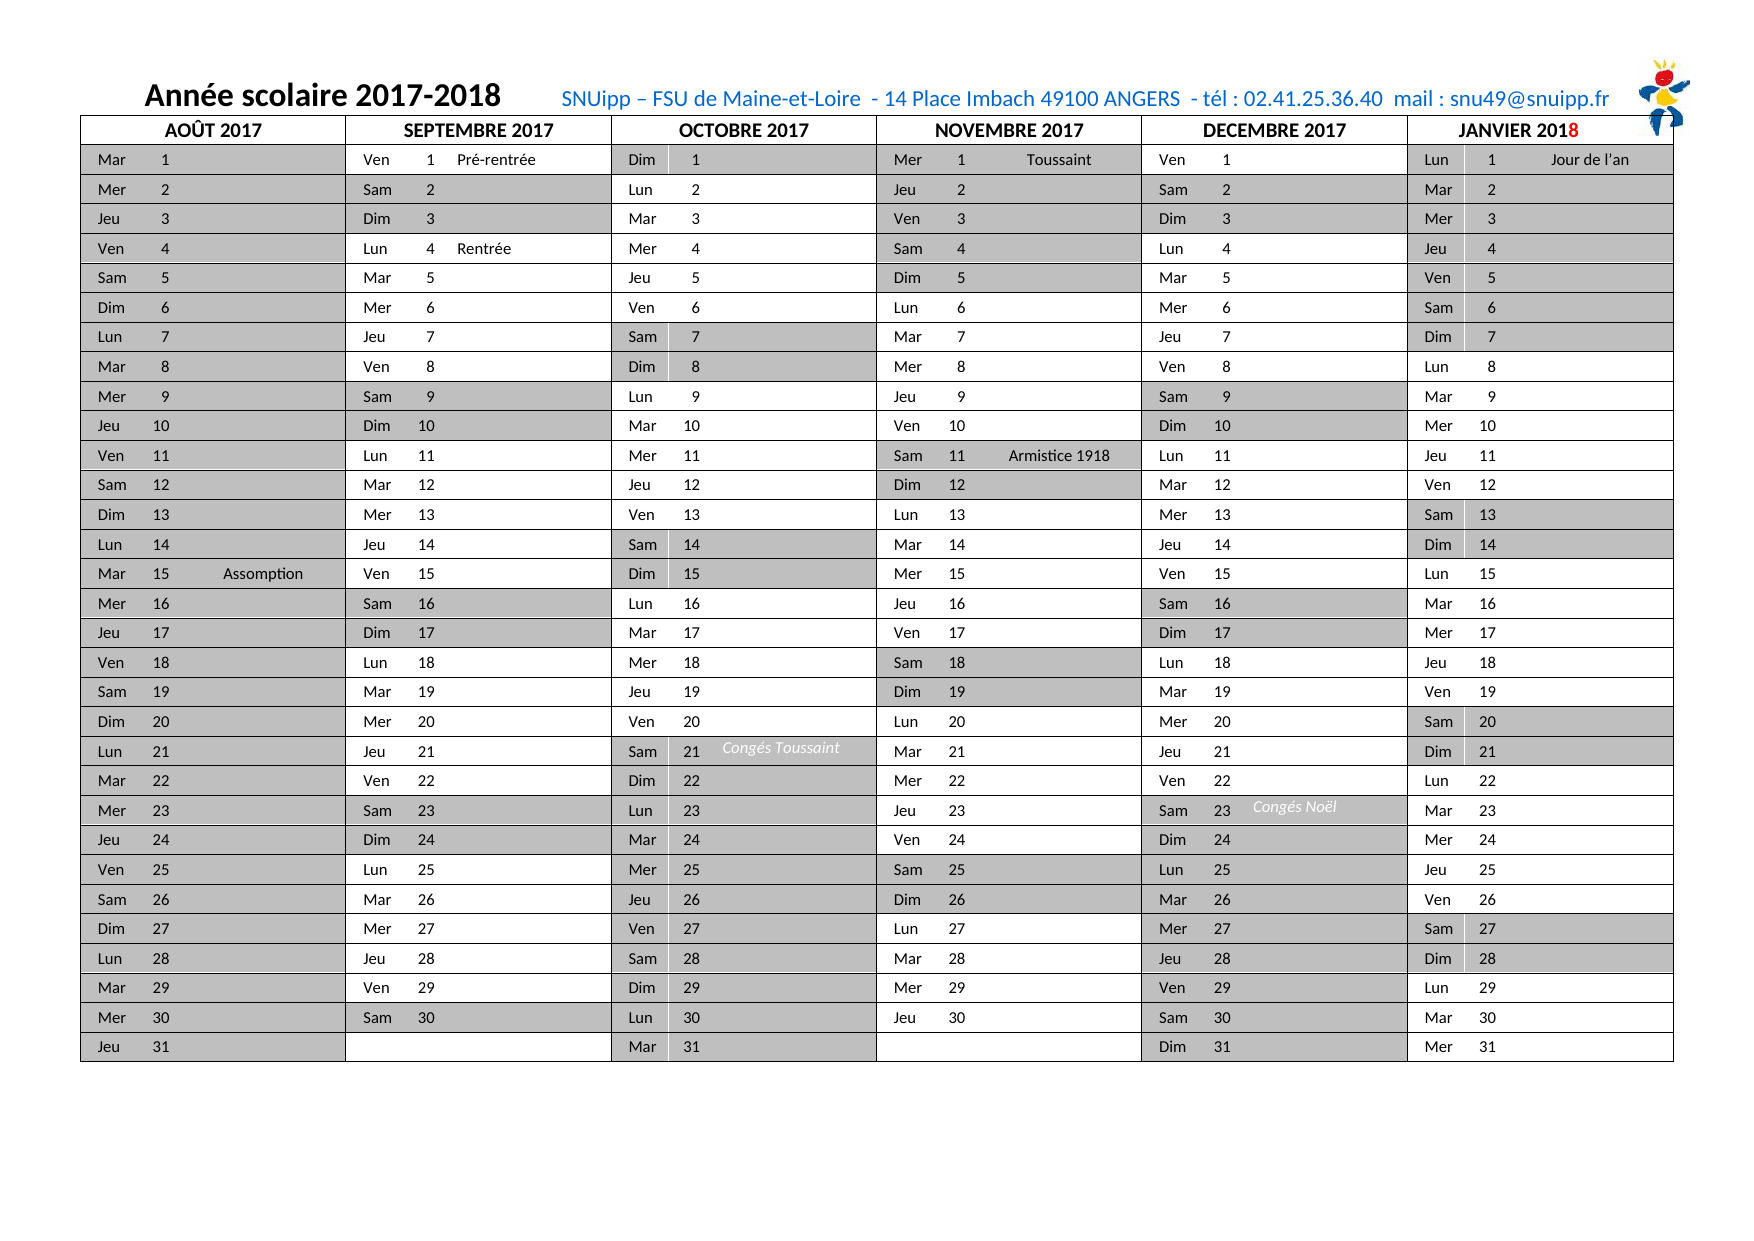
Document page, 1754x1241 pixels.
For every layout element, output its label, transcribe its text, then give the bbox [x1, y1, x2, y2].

table_cell [711, 826, 876, 854]
table_cell [1242, 471, 1407, 499]
table_cell 25 [403, 855, 446, 884]
table_cell [976, 796, 1141, 824]
table_cell [1507, 648, 1673, 677]
table_cell [1242, 264, 1407, 292]
table_cell Dim [1142, 411, 1199, 440]
table_cell Ven [346, 559, 403, 588]
table_cell [711, 204, 876, 233]
table_cell Ven [346, 974, 403, 1002]
table_cell [711, 323, 876, 351]
table_cell [180, 648, 345, 677]
table_cell [180, 589, 345, 617]
table_cell Sam [346, 1003, 403, 1032]
table_cell [446, 589, 611, 617]
table_cell Ven [81, 648, 138, 677]
table_cell 9 [669, 382, 711, 410]
table_cell 22 [138, 766, 180, 795]
table_cell Jeu [346, 737, 403, 765]
table_cell Dim [346, 619, 403, 647]
table_cell 21 [1465, 737, 1507, 765]
table_cell [446, 885, 611, 913]
table_cell [446, 175, 611, 203]
table_cell Sam [81, 678, 138, 706]
table_cell Sam [1408, 707, 1464, 736]
table_cell 20 [669, 707, 711, 736]
table_cell [1507, 737, 1673, 765]
table_cell Jeu [877, 589, 934, 617]
table_cell [1242, 352, 1407, 381]
table_cell 9 [1199, 382, 1242, 410]
picture [1637, 57, 1691, 136]
table_cell Mer [346, 707, 403, 736]
table_cell 16 [138, 589, 180, 617]
table_cell [180, 382, 345, 410]
table_cell [711, 648, 876, 677]
table_cell [711, 559, 876, 588]
table_cell 28 [1465, 944, 1507, 972]
table_cell 11 [934, 441, 976, 469]
table_cell 31 [1199, 1033, 1242, 1061]
table_cell Dim [612, 559, 668, 588]
table_cell 27 [669, 914, 711, 943]
table_cell [1242, 382, 1407, 410]
table_cell Lun [877, 500, 934, 529]
table_cell Mer [612, 855, 668, 884]
table_cell Mer [877, 145, 934, 174]
table_cell [976, 234, 1141, 262]
table_cell [446, 1033, 611, 1061]
table_cell 14 [138, 530, 180, 558]
table_cell 25 [1199, 855, 1242, 884]
table_cell [446, 737, 611, 765]
table_cell [446, 382, 611, 410]
table_cell 21 [934, 737, 976, 765]
table_cell Lun [1408, 766, 1464, 795]
table_cell Mar [877, 530, 934, 558]
table_cell Mer [1408, 204, 1464, 233]
table_cell Sam [612, 737, 668, 765]
table_cell [976, 855, 1141, 884]
table_cell [180, 500, 345, 529]
table_cell [1507, 1003, 1673, 1032]
table_cell [446, 411, 611, 440]
table_cell 28 [669, 944, 711, 972]
table_cell [446, 1003, 611, 1032]
table_cell Dim [1142, 826, 1199, 854]
table_cell Mer [1142, 293, 1199, 322]
table_cell 11 [1199, 441, 1242, 469]
table_cell 16 [403, 589, 446, 617]
table_cell Sam [612, 530, 668, 558]
table_cell [1507, 619, 1673, 647]
table_cell [446, 914, 611, 943]
table_cell Mar [1142, 678, 1199, 706]
table_cell Sam [346, 382, 403, 410]
table_cell Mar [346, 264, 403, 292]
table_cell [446, 707, 611, 736]
table_cell [711, 411, 876, 440]
table_cell Mar [612, 411, 668, 440]
table_cell Mer [612, 234, 668, 262]
table_cell [180, 678, 345, 706]
table_cell Assomption [180, 559, 345, 588]
table_cell [180, 707, 345, 736]
table_cell Mar [81, 352, 138, 381]
table_cell [1242, 1003, 1407, 1032]
table_cell 26 [934, 885, 976, 913]
picture [1637, 116, 1673, 136]
table_cell 9 [1465, 382, 1507, 410]
table_cell 3 [1199, 204, 1242, 233]
table_cell Mar [1142, 471, 1199, 499]
table_cell [711, 530, 876, 558]
table_cell [446, 471, 611, 499]
table_cell [976, 619, 1141, 647]
table_cell 6 [1465, 293, 1507, 322]
table_cell Lun [346, 234, 403, 262]
table_cell Mer [1408, 411, 1464, 440]
table_cell [976, 885, 1141, 913]
table_cell 7 [138, 323, 180, 351]
table_cell Sam [877, 441, 934, 469]
table_cell 5 [1199, 264, 1242, 292]
table_cell Dim [346, 204, 403, 233]
table_cell Jeu [1408, 648, 1464, 677]
table_cell Sam [346, 175, 403, 203]
table_cell [1507, 441, 1673, 469]
table_cell 24 [1465, 826, 1507, 854]
table_cell [1242, 559, 1407, 588]
table_cell 22 [403, 766, 446, 795]
table_cell 16 [669, 589, 711, 617]
table_cell Jeu [877, 1003, 934, 1032]
table_cell Jeu [1408, 441, 1464, 469]
table_cell [446, 648, 611, 677]
table_cell [711, 500, 876, 529]
table_cell [976, 678, 1141, 706]
table_cell Mer [81, 1003, 138, 1032]
table_cell 13 [1199, 500, 1242, 529]
table_cell 17 [1199, 619, 1242, 647]
table_cell 22 [934, 766, 976, 795]
table_cell 29 [934, 974, 976, 1002]
table_cell Sam [1142, 796, 1199, 824]
table_cell 30 [1199, 1003, 1242, 1032]
table_cell Ven [612, 707, 668, 736]
table_cell 31 [138, 1033, 180, 1061]
table_cell Jeu [1408, 855, 1464, 884]
table_cell 18 [1199, 648, 1242, 677]
table_cell 21 [138, 737, 180, 765]
table_cell [1242, 293, 1407, 322]
table_cell [1507, 944, 1673, 972]
table_cell Mar [81, 559, 138, 588]
table_cell [1507, 500, 1673, 529]
table_cell [1242, 648, 1407, 677]
table_cell Sam [877, 234, 934, 262]
table_cell 17 [669, 619, 711, 647]
table_cell [711, 234, 876, 262]
table_cell Ven [1142, 766, 1199, 795]
table_cell Lun [612, 796, 668, 824]
table_cell 4 [669, 234, 711, 262]
table_cell [1507, 885, 1673, 913]
table_cell Dim [1142, 204, 1199, 233]
table_cell 7 [934, 323, 976, 351]
table_cell [180, 914, 345, 943]
table_cell [446, 944, 611, 972]
table_cell Sam [612, 944, 668, 972]
table_cell 1 [403, 145, 446, 174]
table_cell 15 [669, 559, 711, 588]
table_cell 26 [669, 885, 711, 913]
table_cell [976, 766, 1141, 795]
table_cell 6 [403, 293, 446, 322]
table_cell [976, 914, 1141, 943]
table_cell Mar [612, 204, 668, 233]
table_cell Jeu [612, 264, 668, 292]
table_cell Mer [1142, 914, 1199, 943]
table_cell [180, 204, 345, 233]
table_cell [446, 796, 611, 824]
table_cell Sam [81, 264, 138, 292]
table_cell 19 [934, 678, 976, 706]
table_cell Lun [1408, 145, 1464, 174]
table_cell [1242, 145, 1407, 174]
table_cell 5 [403, 264, 446, 292]
table_cell Sam [81, 471, 138, 499]
table_cell Dim [612, 145, 668, 174]
table_cell [1507, 826, 1673, 854]
table_cell 11 [138, 441, 180, 469]
table_cell Lun [612, 382, 668, 410]
table_cell Lun [346, 648, 403, 677]
table_cell 19 [1465, 678, 1507, 706]
table_cell 23 [934, 796, 976, 824]
table_cell Dim [346, 826, 403, 854]
table_cell Sam [1142, 589, 1199, 617]
table_cell [446, 766, 611, 795]
table_cell [976, 1003, 1141, 1032]
table_cell Mar [346, 471, 403, 499]
table_cell 27 [934, 914, 976, 943]
table_cell [1242, 766, 1407, 795]
table_cell 20 [934, 707, 976, 736]
table_cell Mer [346, 500, 403, 529]
table_cell 2 [138, 175, 180, 203]
table_cell Jeu [1142, 944, 1199, 972]
table_cell Jeu [81, 619, 138, 647]
table_cell 31 [1465, 1033, 1507, 1061]
table_cell [1507, 855, 1673, 884]
table_cell Lun [612, 175, 668, 203]
table_cell 27 [138, 914, 180, 943]
table_cell 10 [1199, 411, 1242, 440]
table_cell Ven [1142, 559, 1199, 588]
table_header SEPTEMBRE 2017 [346, 116, 611, 144]
table_cell Ven [1142, 352, 1199, 381]
table_cell 6 [934, 293, 976, 322]
table_cell Ven [81, 441, 138, 469]
table_cell Dim [346, 411, 403, 440]
table_cell 30 [1465, 1003, 1507, 1032]
table_cell Ven [346, 352, 403, 381]
table_cell Dim [877, 885, 934, 913]
table_cell Ven [346, 145, 403, 174]
table_cell 26 [1465, 885, 1507, 913]
table_header DECEMBRE 2017 [1142, 116, 1407, 144]
table_cell [446, 530, 611, 558]
table_cell [1242, 323, 1407, 351]
table_cell [180, 944, 345, 972]
table_cell [976, 352, 1141, 381]
table_cell [976, 500, 1141, 529]
table_cell 19 [403, 678, 446, 706]
table_cell [446, 855, 611, 884]
table_cell 1 [934, 145, 976, 174]
table_cell [711, 589, 876, 617]
table_cell 21 [669, 737, 711, 765]
table_cell Lun [1408, 974, 1464, 1002]
table_cell 15 [1199, 559, 1242, 588]
table_cell 10 [669, 411, 711, 440]
table_cell Mer [877, 974, 934, 1002]
table_cell Mer [612, 441, 668, 469]
table_cell [711, 264, 876, 292]
table_cell [446, 204, 611, 233]
table_cell Mar [81, 145, 138, 174]
table_cell Lun [877, 293, 934, 322]
table_cell Dim [612, 974, 668, 1002]
table_cell [976, 175, 1141, 203]
table_cell Jeu [346, 944, 403, 972]
table_cell Jeu [612, 678, 668, 706]
table_cell [180, 1003, 345, 1032]
table_cell [446, 323, 611, 351]
table_cell 16 [1199, 589, 1242, 617]
table_cell 26 [403, 885, 446, 913]
table_cell Pré-rentrée [446, 145, 611, 174]
table_cell [711, 293, 876, 322]
table_cell 29 [138, 974, 180, 1002]
table_cell Lun [1142, 441, 1199, 469]
table_cell [976, 974, 1141, 1002]
table_cell 19 [669, 678, 711, 706]
table_cell 23 [138, 796, 180, 824]
table_cell 2 [403, 175, 446, 203]
table_cell 8 [403, 352, 446, 381]
table_cell 25 [934, 855, 976, 884]
table_cell Dim [81, 293, 138, 322]
table_cell [1507, 796, 1673, 824]
table_cell [1507, 766, 1673, 795]
table_cell Ven [346, 766, 403, 795]
table_cell [711, 974, 876, 1002]
table_cell 10 [138, 411, 180, 440]
table_cell 24 [669, 826, 711, 854]
table_cell [180, 411, 345, 440]
table_cell Jeu [1142, 737, 1199, 765]
table_cell [1242, 1033, 1407, 1061]
table_cell 30 [403, 1003, 446, 1032]
table_cell Ven [877, 204, 934, 233]
table_cell 7 [669, 323, 711, 351]
table_cell 29 [403, 974, 446, 1002]
table_cell 13 [934, 500, 976, 529]
table_cell [180, 974, 345, 1002]
table_cell 6 [1199, 293, 1242, 322]
table_cell Mar [877, 323, 934, 351]
table_cell [1507, 471, 1673, 499]
table_cell Sam [1408, 914, 1464, 943]
table_cell 20 [1465, 707, 1507, 736]
table_cell 5 [138, 264, 180, 292]
table_cell Ven [877, 411, 934, 440]
table_cell Jeu [1408, 234, 1464, 262]
table_cell [180, 530, 345, 558]
table_cell [934, 1033, 976, 1061]
table_cell [1242, 441, 1407, 469]
table_cell [1507, 707, 1673, 736]
table_cell Lun [81, 530, 138, 558]
table_cell Mar [1408, 796, 1464, 824]
table_cell Mar [1408, 589, 1464, 617]
table_cell Mar [1142, 264, 1199, 292]
table_cell 20 [403, 707, 446, 736]
table_cell [180, 826, 345, 854]
table_cell Dim [81, 707, 138, 736]
table_cell [1507, 411, 1673, 440]
table_cell Rentrée [446, 234, 611, 262]
table_header JANVIER 2018 [1408, 116, 1673, 144]
table_cell Ven [877, 826, 934, 854]
table_cell 8 [934, 352, 976, 381]
table_cell [1242, 619, 1407, 647]
table_cell [711, 382, 876, 410]
table_cell 4 [1465, 234, 1507, 262]
table_cell Jeu [877, 382, 934, 410]
table_cell 21 [403, 737, 446, 765]
table_cell Jeu [81, 1033, 138, 1061]
table_cell Mar [1142, 885, 1199, 913]
table_cell [180, 796, 345, 824]
table_cell 6 [138, 293, 180, 322]
table_cell 3 [138, 204, 180, 233]
table_cell 28 [403, 944, 446, 972]
table_cell [1507, 589, 1673, 617]
table_cell [1507, 264, 1673, 292]
table_cell Jeu [81, 826, 138, 854]
table_cell [711, 619, 876, 647]
table_cell [976, 323, 1141, 351]
table_cell [446, 293, 611, 322]
table_cell 23 [669, 796, 711, 824]
table_cell 24 [934, 826, 976, 854]
table_cell 30 [934, 1003, 976, 1032]
table_cell [180, 175, 345, 203]
table_cell 7 [1199, 323, 1242, 351]
table_cell Ven [1408, 471, 1464, 499]
table_cell Lun [81, 737, 138, 765]
table_cell 8 [1199, 352, 1242, 381]
table_cell [1242, 678, 1407, 706]
table_cell 14 [1199, 530, 1242, 558]
table_cell 15 [1465, 559, 1507, 588]
table_cell Jeu [877, 796, 934, 824]
table_cell 1 [1465, 145, 1507, 174]
table_cell Ven [612, 500, 668, 529]
table_cell [976, 944, 1141, 972]
table_cell 8 [1465, 352, 1507, 381]
table_cell [346, 1033, 403, 1061]
table_cell 11 [1465, 441, 1507, 469]
table_cell 25 [669, 855, 711, 884]
table_cell Mar [346, 885, 403, 913]
table_cell [1507, 974, 1673, 1002]
table_cell [976, 293, 1141, 322]
table_cell Sam [1142, 175, 1199, 203]
table_cell Ven [1142, 974, 1199, 1002]
table_cell [711, 766, 876, 795]
table_cell Dim [1408, 530, 1464, 558]
table_header OCTOBRE 2017 [612, 116, 876, 144]
table_cell 16 [934, 589, 976, 617]
table_cell 13 [1465, 500, 1507, 529]
table_cell 4 [138, 234, 180, 262]
table_cell 14 [1465, 530, 1507, 558]
table_cell 1 [1199, 145, 1242, 174]
table_cell 1 [669, 145, 711, 174]
table_cell [1242, 530, 1407, 558]
table_cell Lun [612, 589, 668, 617]
table_cell [180, 264, 345, 292]
table_cell 17 [403, 619, 446, 647]
table_cell [976, 826, 1141, 854]
table_cell Mar [612, 826, 668, 854]
table_cell [1242, 500, 1407, 529]
table_cell [180, 471, 345, 499]
table_cell [1242, 885, 1407, 913]
table_cell Lun [1408, 352, 1464, 381]
table_cell Dim [1408, 323, 1464, 351]
table_cell [1507, 352, 1673, 381]
table_cell 10 [403, 411, 446, 440]
table_cell Sam [1408, 500, 1464, 529]
table_cell [976, 204, 1141, 233]
table_cell Mar [612, 619, 668, 647]
table_cell Dim [612, 352, 668, 381]
table_cell Sam [346, 589, 403, 617]
table_cell 27 [403, 914, 446, 943]
table_cell Congés Noël [1242, 796, 1407, 824]
table_cell [1242, 826, 1407, 854]
table_cell Lun [1142, 648, 1199, 677]
table_cell [446, 500, 611, 529]
table_cell 3 [669, 204, 711, 233]
table_cell Lun [1142, 855, 1199, 884]
table_cell 28 [1199, 944, 1242, 972]
table_cell [976, 737, 1141, 765]
table_cell [1242, 914, 1407, 943]
table_cell 4 [1199, 234, 1242, 262]
table_cell [711, 944, 876, 972]
table_cell 20 [138, 707, 180, 736]
table_cell Mar [1408, 175, 1464, 203]
table_cell [180, 145, 345, 174]
table_cell [976, 411, 1141, 440]
table_cell 29 [669, 974, 711, 1002]
table_cell Ven [612, 914, 668, 943]
table_cell [976, 1033, 1141, 1061]
table_cell Jeu [346, 530, 403, 558]
table_cell [446, 619, 611, 647]
table_cell Sam [1142, 1003, 1199, 1032]
table_cell 18 [669, 648, 711, 677]
table_cell [1507, 382, 1673, 410]
table_cell Sam [612, 323, 668, 351]
table_cell Dim [877, 678, 934, 706]
table_cell 20 [1199, 707, 1242, 736]
table_cell [976, 382, 1141, 410]
table_cell Mer [877, 352, 934, 381]
table_cell [1242, 411, 1407, 440]
table_cell 27 [1199, 914, 1242, 943]
table_cell [446, 559, 611, 588]
table_cell Jeu [612, 471, 668, 499]
table_cell [1507, 204, 1673, 233]
table_cell [1507, 293, 1673, 322]
table_cell [711, 914, 876, 943]
table_cell [1242, 707, 1407, 736]
table_cell Sam [877, 648, 934, 677]
table_cell Lun [612, 1003, 668, 1032]
table_cell Lun [1142, 234, 1199, 262]
table_cell 17 [1465, 619, 1507, 647]
table_cell 3 [1465, 204, 1507, 233]
table_cell Mar [877, 737, 934, 765]
table_cell 9 [138, 382, 180, 410]
table_cell Mer [81, 175, 138, 203]
table_cell Ven [81, 234, 138, 262]
table_cell Dim [1142, 1033, 1199, 1061]
table_cell Jeu [81, 411, 138, 440]
table_cell 12 [138, 471, 180, 499]
table_cell [446, 264, 611, 292]
table_cell Mer [612, 648, 668, 677]
table_cell 8 [138, 352, 180, 381]
table_cell 4 [934, 234, 976, 262]
table_cell 2 [1199, 175, 1242, 203]
table_cell Sam [81, 885, 138, 913]
table_cell [446, 678, 611, 706]
table_cell 8 [669, 352, 711, 381]
table_cell 12 [1199, 471, 1242, 499]
table_cell Jeu [346, 323, 403, 351]
table_cell Sam [346, 796, 403, 824]
table_cell Sam [1142, 382, 1199, 410]
table_cell Mer [81, 796, 138, 824]
table_cell 27 [1465, 914, 1507, 943]
table_cell 18 [1465, 648, 1507, 677]
table_cell 22 [1199, 766, 1242, 795]
table_cell 7 [403, 323, 446, 351]
table_cell 14 [669, 530, 711, 558]
table_cell Jour de l’an [1507, 145, 1673, 174]
table_cell Mar [346, 678, 403, 706]
table_cell Sam [877, 855, 934, 884]
table_cell 7 [1465, 323, 1507, 351]
table_cell 5 [669, 264, 711, 292]
table_cell Ven [1408, 264, 1464, 292]
table_cell Lun [81, 944, 138, 972]
table_cell 5 [1465, 264, 1507, 292]
table_cell [976, 648, 1141, 677]
table_cell 1 [138, 145, 180, 174]
table_cell 2 [1465, 175, 1507, 203]
table_cell [180, 1033, 345, 1061]
table_cell 26 [138, 885, 180, 913]
table_cell [976, 589, 1141, 617]
table_cell 3 [403, 204, 446, 233]
table_cell Mer [346, 293, 403, 322]
table_cell [180, 234, 345, 262]
table_cell Dim [81, 914, 138, 943]
table_cell [180, 619, 345, 647]
table_cell Congés Toussaint [711, 737, 876, 765]
table_cell Sam [1408, 293, 1464, 322]
table_cell [1507, 175, 1673, 203]
table_cell 24 [1199, 826, 1242, 854]
table_cell Ven [81, 855, 138, 884]
table_cell 24 [138, 826, 180, 854]
table_cell Mar [81, 974, 138, 1002]
table_cell 31 [669, 1033, 711, 1061]
table_cell Armistice 1918 [976, 441, 1141, 469]
table_cell [1242, 204, 1407, 233]
table_cell 15 [934, 559, 976, 588]
table_cell 30 [669, 1003, 711, 1032]
table_cell 10 [1465, 411, 1507, 440]
table_cell Dim [612, 766, 668, 795]
table_cell Mar [1408, 382, 1464, 410]
table_cell 13 [403, 500, 446, 529]
table_cell 26 [1199, 885, 1242, 913]
table_cell 28 [934, 944, 976, 972]
table_header AOÛT 2017 [81, 116, 345, 144]
table_cell [180, 766, 345, 795]
table_cell 25 [1465, 855, 1507, 884]
table_cell 10 [934, 411, 976, 440]
table_cell [180, 352, 345, 381]
table_cell [711, 1033, 876, 1061]
table_cell 11 [669, 441, 711, 469]
table_cell 14 [403, 530, 446, 558]
table_cell [711, 471, 876, 499]
table_cell [976, 707, 1141, 736]
table_cell 9 [403, 382, 446, 410]
table_cell [180, 323, 345, 351]
table_cell Mer [81, 382, 138, 410]
table_cell [1242, 175, 1407, 203]
table_cell Ven [1408, 678, 1464, 706]
table_cell Ven [1142, 145, 1199, 174]
table_cell Lun [346, 855, 403, 884]
table_cell 24 [403, 826, 446, 854]
table_cell [976, 471, 1141, 499]
table_cell 12 [1465, 471, 1507, 499]
table_cell 5 [934, 264, 976, 292]
table_cell Dim [1408, 737, 1464, 765]
table_cell 23 [1199, 796, 1242, 824]
table_cell 18 [403, 648, 446, 677]
table_cell [446, 352, 611, 381]
table_cell [1507, 234, 1673, 262]
table_cell [1507, 323, 1673, 351]
table_cell 2 [934, 175, 976, 203]
table_cell 23 [1465, 796, 1507, 824]
table_cell [1242, 589, 1407, 617]
table_cell Mer [1142, 707, 1199, 736]
table_cell 6 [669, 293, 711, 322]
table_cell 17 [138, 619, 180, 647]
table_cell [711, 145, 876, 174]
table_cell Dim [81, 500, 138, 529]
table_cell Lun [877, 914, 934, 943]
table_cell 13 [138, 500, 180, 529]
table_cell [711, 796, 876, 824]
table_cell 30 [138, 1003, 180, 1032]
table_cell Lun [346, 441, 403, 469]
table_cell 28 [138, 944, 180, 972]
table_cell [1242, 234, 1407, 262]
table_cell Lun [877, 707, 934, 736]
table_cell [446, 826, 611, 854]
table_cell Mar [612, 1033, 668, 1061]
table_cell [1242, 737, 1407, 765]
table_cell 18 [138, 648, 180, 677]
table_cell [1242, 974, 1407, 1002]
table_cell [403, 1033, 446, 1061]
table_cell 23 [403, 796, 446, 824]
table_cell 19 [138, 678, 180, 706]
table_cell Ven [1408, 885, 1464, 913]
table_cell [711, 352, 876, 381]
table_cell 11 [403, 441, 446, 469]
table_cell 16 [1465, 589, 1507, 617]
table_cell [1507, 530, 1673, 558]
table_cell 15 [403, 559, 446, 588]
table_cell [180, 855, 345, 884]
table_cell Lun [81, 323, 138, 351]
table_cell Mar [1408, 1003, 1464, 1032]
table_cell [976, 559, 1141, 588]
table_cell 14 [934, 530, 976, 558]
table_cell 15 [138, 559, 180, 588]
table_cell Mer [877, 559, 934, 588]
table_cell Mer [1142, 500, 1199, 529]
table_cell Dim [877, 264, 934, 292]
table_cell 12 [403, 471, 446, 499]
table_cell 18 [934, 648, 976, 677]
table_cell Jeu [1142, 530, 1199, 558]
table_cell 22 [669, 766, 711, 795]
table_cell Mer [346, 914, 403, 943]
table_cell Mer [877, 766, 934, 795]
table_cell Dim [877, 471, 934, 499]
table_cell Mar [81, 766, 138, 795]
table_cell [711, 885, 876, 913]
table_cell Dim [1408, 944, 1464, 972]
table_cell Ven [612, 293, 668, 322]
table_cell Dim [1142, 619, 1199, 647]
table_cell [711, 678, 876, 706]
table_header NOVEMBRE 2017 [877, 116, 1141, 144]
table_cell [711, 1003, 876, 1032]
table_cell Congés Toussaint [711, 707, 876, 736]
table_cell [877, 1033, 934, 1061]
table_cell [180, 293, 345, 322]
table_cell 19 [1199, 678, 1242, 706]
table_cell 22 [1465, 766, 1507, 795]
table_cell 13 [669, 500, 711, 529]
table_cell Toussaint [976, 145, 1141, 174]
table_cell [180, 885, 345, 913]
table_cell [180, 441, 345, 469]
table_cell Jeu [612, 885, 668, 913]
table_cell 9 [934, 382, 976, 410]
table_cell 25 [138, 855, 180, 884]
table_cell [1507, 1033, 1673, 1061]
table_cell [1507, 559, 1673, 588]
table_cell Jeu [1142, 323, 1199, 351]
table_cell [446, 441, 611, 469]
table_cell [180, 737, 345, 765]
table_cell Lun [1408, 559, 1464, 588]
table_cell [976, 530, 1141, 558]
table_cell Mar [877, 944, 934, 972]
table_cell Mer [1408, 826, 1464, 854]
table_cell [1242, 944, 1407, 972]
table_cell 21 [1199, 737, 1242, 765]
table_cell Mer [1408, 619, 1464, 647]
table_cell [1507, 678, 1673, 706]
table_cell 12 [669, 471, 711, 499]
table_cell [1507, 914, 1673, 943]
table_cell [976, 264, 1141, 292]
table_cell Jeu [81, 204, 138, 233]
table_cell 29 [1465, 974, 1507, 1002]
table_cell Jeu [877, 175, 934, 203]
table_cell 4 [403, 234, 446, 262]
table_cell 12 [934, 471, 976, 499]
table_cell [446, 974, 611, 1002]
table_cell [711, 855, 876, 884]
table_cell Mer [81, 589, 138, 617]
table_cell 17 [934, 619, 976, 647]
table_cell Ven [877, 619, 934, 647]
table_cell 2 [669, 175, 711, 203]
table_cell [1242, 855, 1407, 884]
table_cell Mer [1408, 1033, 1464, 1061]
table_cell [711, 175, 876, 203]
table_cell 3 [934, 204, 976, 233]
table_cell [711, 441, 876, 469]
table_cell 29 [1199, 974, 1242, 1002]
